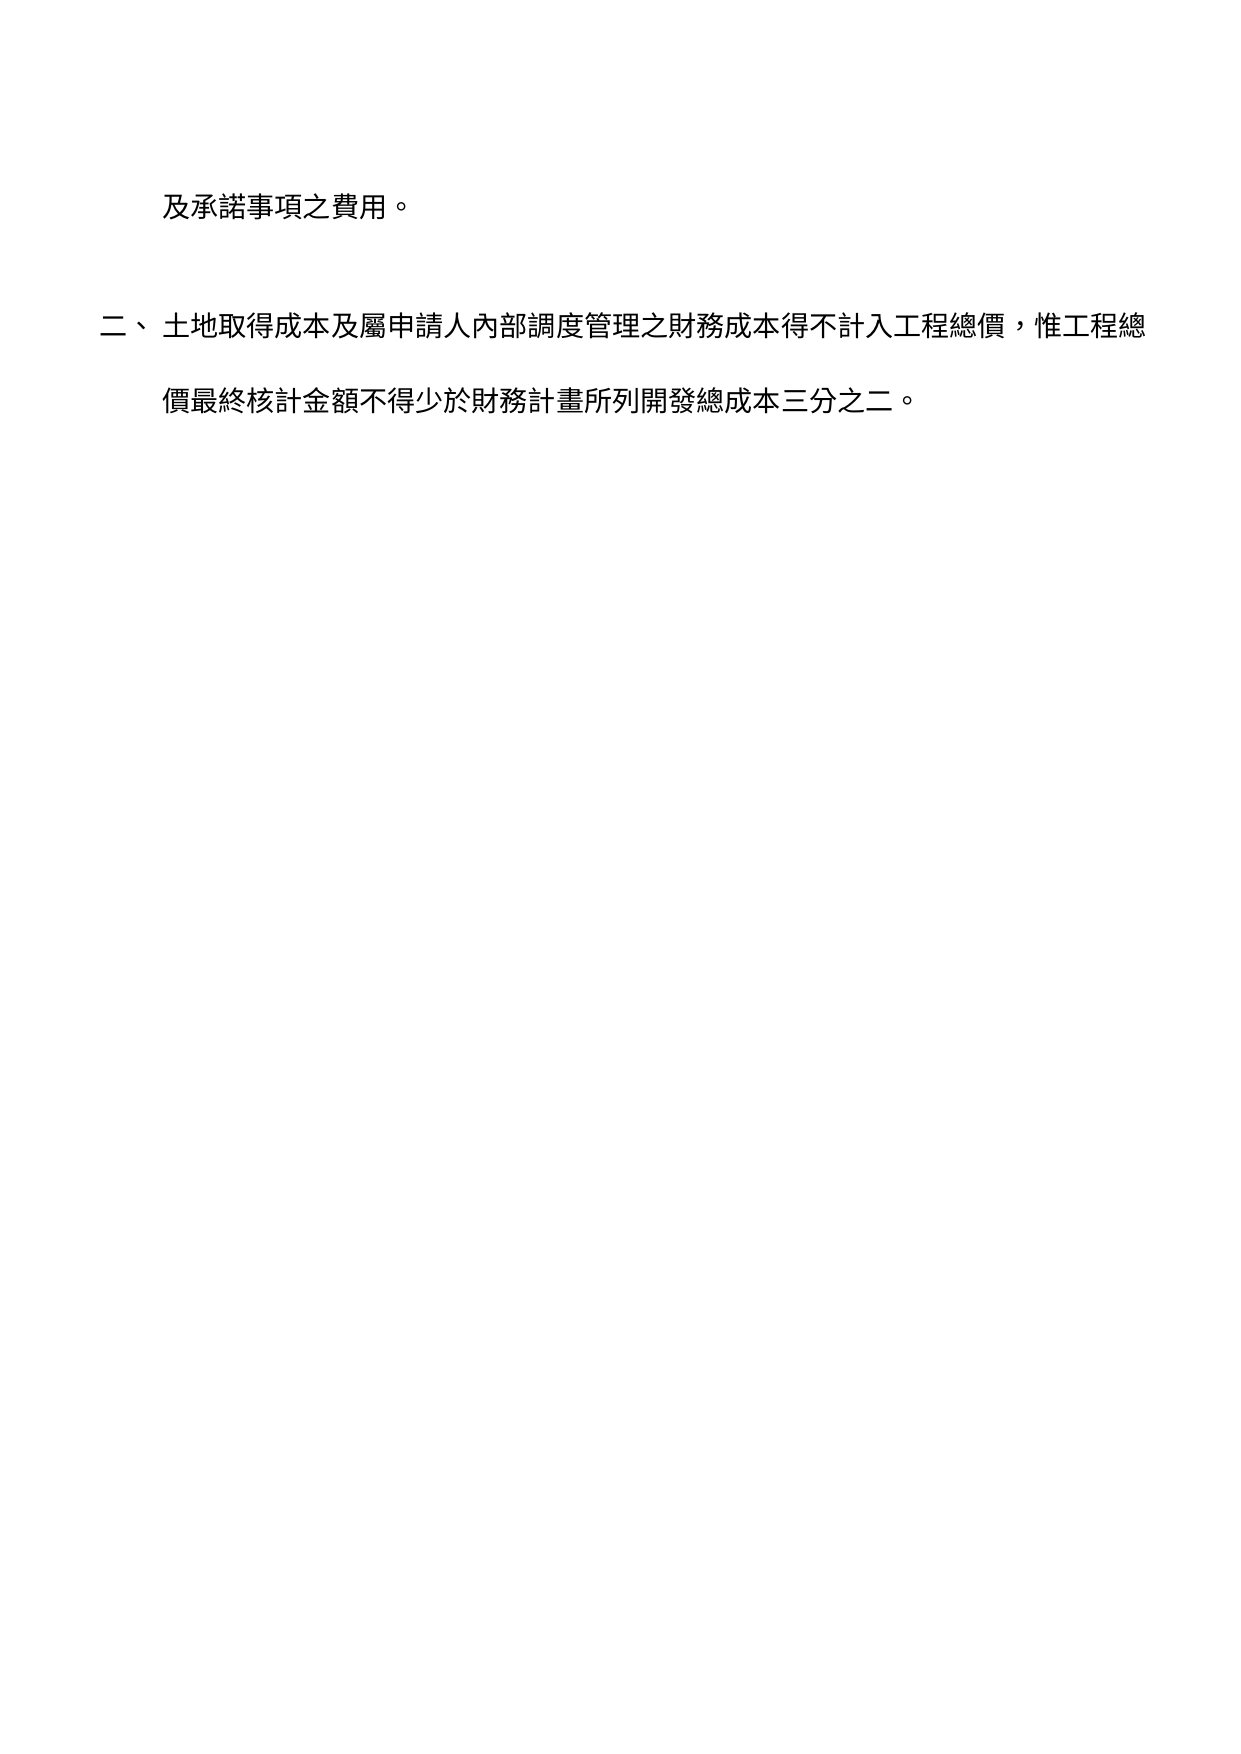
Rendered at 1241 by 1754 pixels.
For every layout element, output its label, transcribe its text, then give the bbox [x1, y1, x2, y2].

table_header [64, 165, 159, 283]
table_cell 二、 [64, 283, 159, 439]
table_cell 土地取得成本及屬申請人內部調度管理之財務成本得不計入工程總價，惟工程總價最終核計金額不得少於財務計畫所列開發總成本三分之二。 [159, 283, 1176, 439]
table_header 及承諾事項之費用。 [159, 165, 1176, 283]
